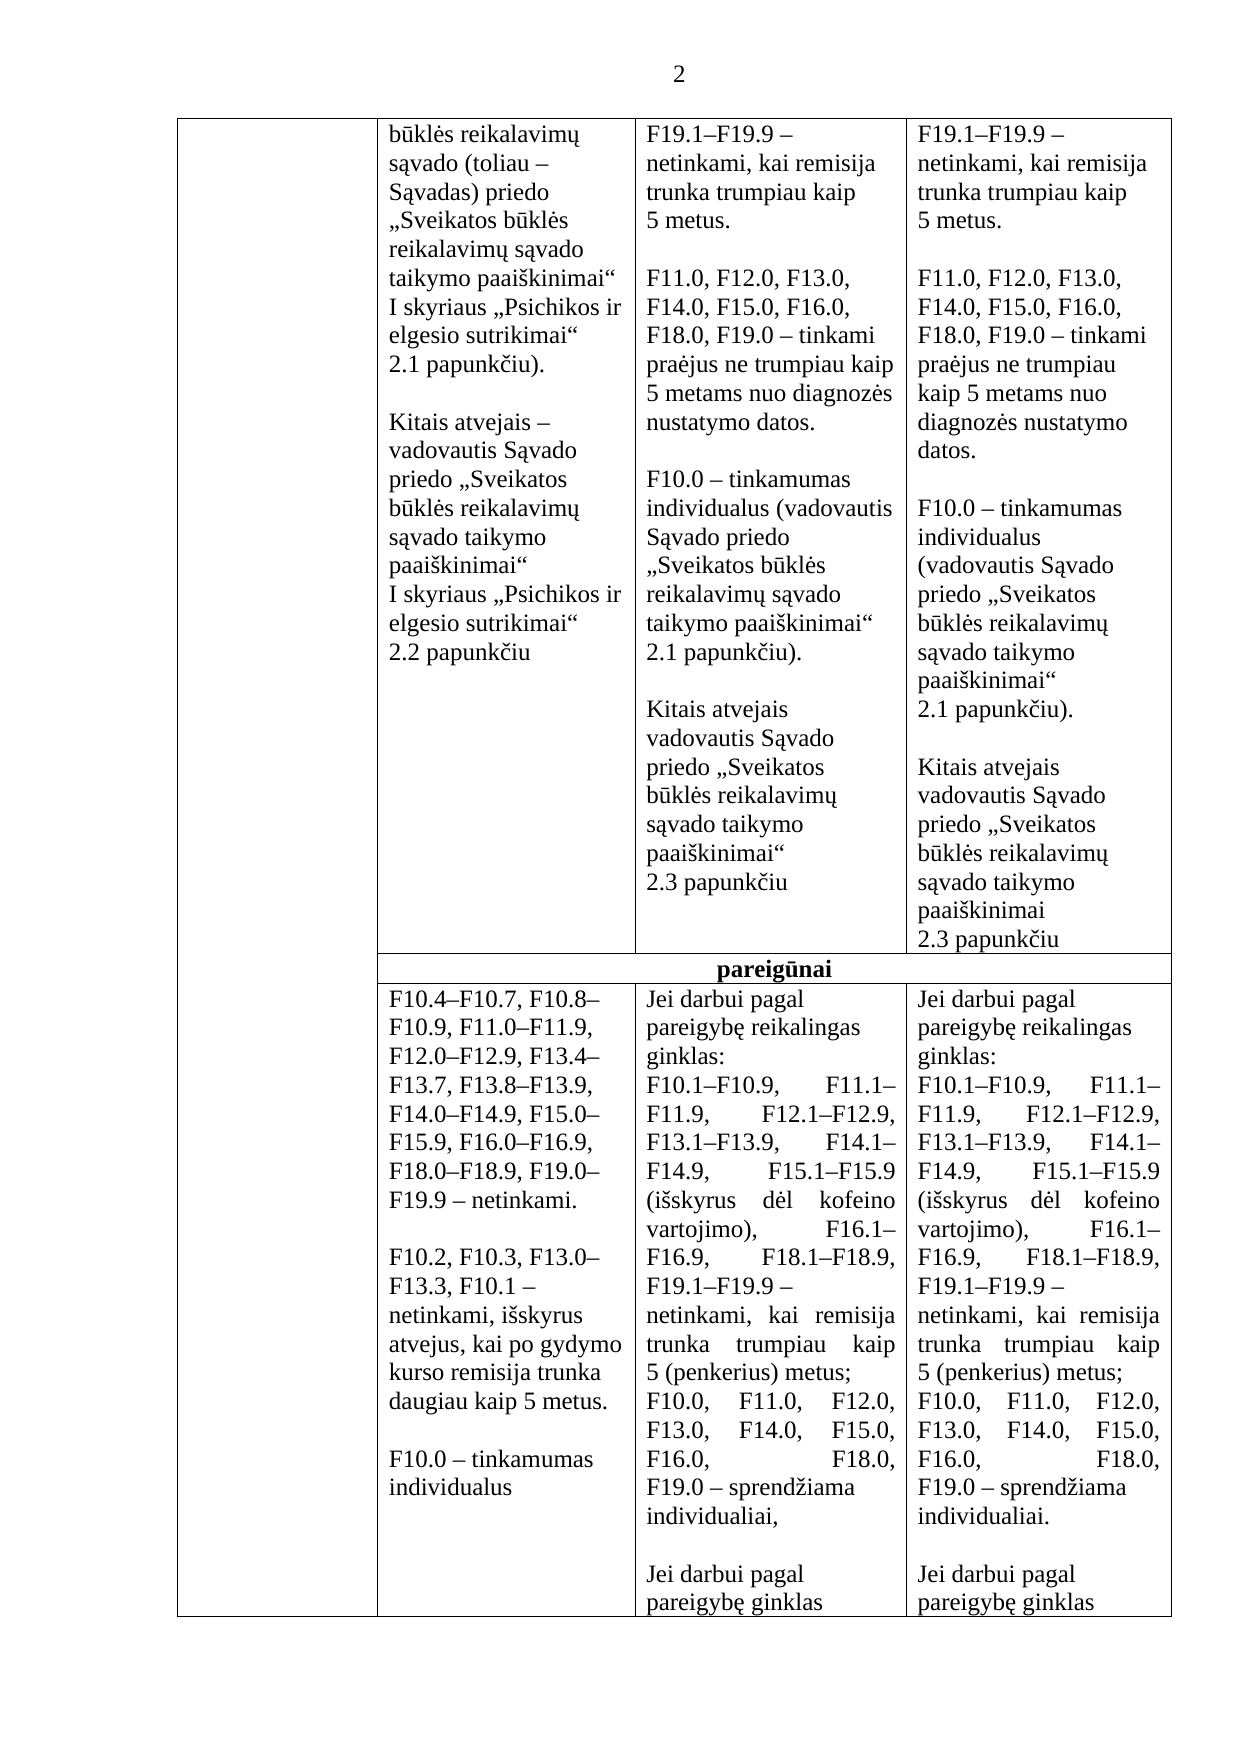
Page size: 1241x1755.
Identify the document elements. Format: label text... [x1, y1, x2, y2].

table_cell būklės reikalavimų sąvado (toliau –Sąvadas) priedo „Sveikatos būklės reikalavimų sąvado taikymo paaiškinimai“ I skyriaus „Psichikos ir elgesio sutrikimai“ 2.1 papunkčiu). Kitais atvejais –vadovautis Sąvado priedo „Sveikatos būklės reikalavimų sąvado taikymo paaiškinimai“ I skyriaus „Psichikos ir elgesio sutrikimai“ 2.2 papunkčiu [378, 119, 635, 953]
table_cell F19.1–F19.9 – netinkami, kai remisija trunka trumpiau kaip 5 metus. F11.0, F12.0, F13.0, F14.0, F15.0, F16.0, F18.0, F19.0 – tinkami praėjus ne trumpiau kaip 5 metams nuo diagnozės nustatymo datos. F10.0 – tinkamumas individualus (vadovautis Sąvado priedo „Sveikatos būklės reikalavimų sąvado taikymo paaiškinimai“ 2.1 papunkčiu). Kitais atvejais vadovautis Sąvado priedo „Sveikatos būklės reikalavimų sąvado taikymo paaiškinimai 2.3 papunkčiu [907, 119, 1171, 953]
table_cell Jei darbui pagal pareigybę reikalingas ginklas: F10.1–F10.9, F11.1–F11.9, F12.1–F12.9, F13.1–F13.9, F14.1–F14.9, F15.1–F15.9 (išskyrus dėl kofeino vartojimo), F16.1–F16.9, F18.1–F18.9, F19.1–F19.9 – netinkami, kai remisija trunka trumpiau kaip 5 (penkerius) metus; F10.0, F11.0, F12.0, F13.0, F14.0, F15.0, F16.0, F18.0, F19.0 – sprendžiama individualiai, Jei darbui pagal pareigybę ginklas [636, 984, 906, 1616]
table_cell F10.4–F10.7, F10.8–F10.9, F11.0–F11.9, F12.0–F12.9, F13.4–F13.7, F13.8–F13.9, F14.0–F14.9, F15.0–F15.9, F16.0–F16.9, F18.0–F18.9, F19.0–F19.9 – netinkami. F10.2, F10.3, F13.0–F13.3, F10.1 – netinkami, išskyrus atvejus, kai po gydymo kurso remisija trunka daugiau kaip 5 metus. F10.0 – tinkamumas individualus [378, 984, 635, 1616]
table_cell Jei darbui pagal pareigybę reikalingas ginklas: F10.1–F10.9, F11.1–F11.9, F12.1–F12.9, F13.1–F13.9, F14.1–F14.9, F15.1–F15.9 (išskyrus dėl kofeino vartojimo), F16.1–F16.9, F18.1–F18.9, F19.1–F19.9 – netinkami, kai remisija trunka trumpiau kaip 5 (penkerius) metus; F10.0, F11.0, F12.0, F13.0, F14.0, F15.0, F16.0, F18.0, F19.0 – sprendžiama individualiai. Jei darbui pagal pareigybę ginklas [907, 984, 1171, 1616]
table_cell F19.1–F19.9 – netinkami, kai remisija trunka trumpiau kaip 5 metus. F11.0, F12.0, F13.0, F14.0, F15.0, F16.0, F18.0, F19.0 – tinkami praėjus ne trumpiau kaip 5 metams nuo diagnozės nustatymo datos. F10.0 – tinkamumas individualus (vadovautis Sąvado priedo „Sveikatos būklės reikalavimų sąvado taikymo paaiškinimai“ 2.1 papunkčiu). Kitais atvejais vadovautis Sąvado priedo „Sveikatos būklės reikalavimų sąvado taikymo paaiškinimai“ 2.3 papunkčiu [636, 119, 906, 953]
table_cell [178, 119, 377, 1616]
table_cell pareigūnai [378, 954, 1171, 983]
